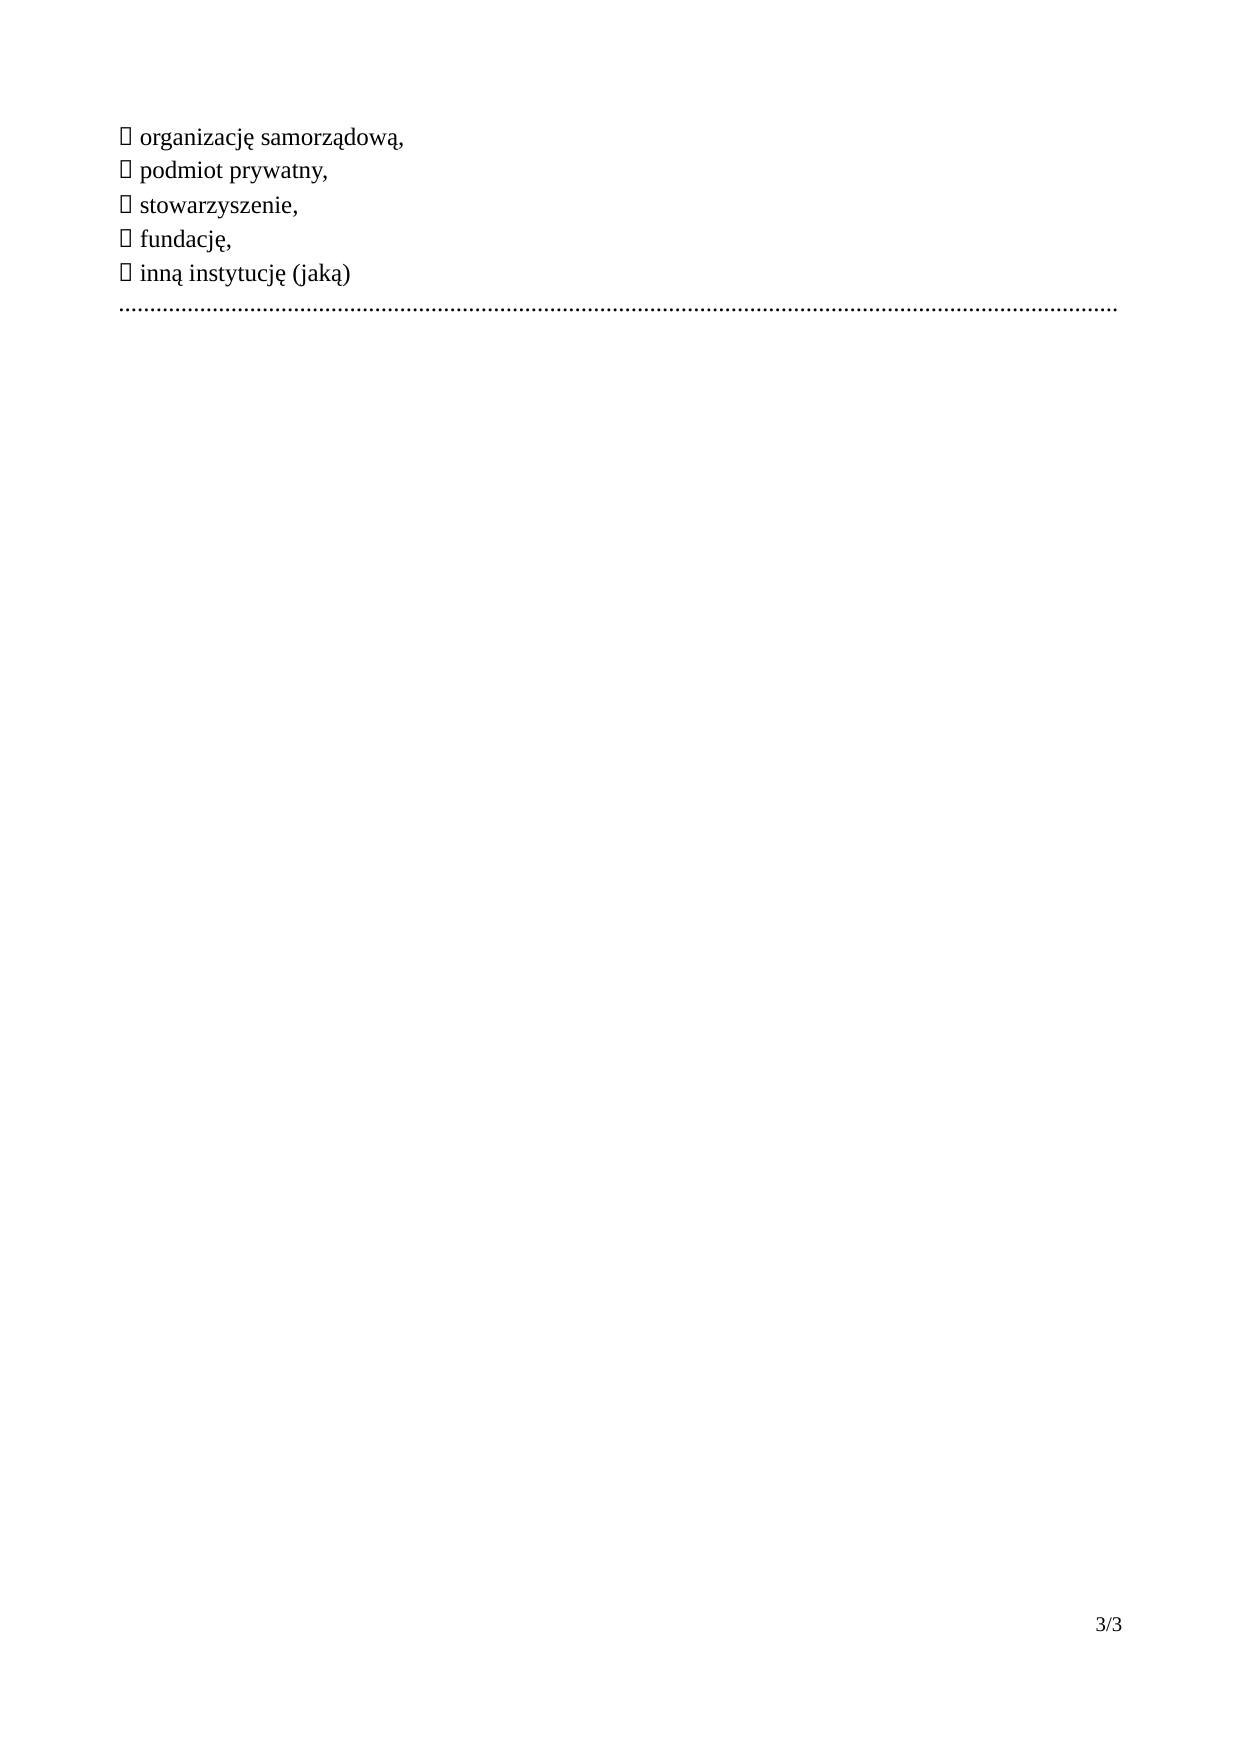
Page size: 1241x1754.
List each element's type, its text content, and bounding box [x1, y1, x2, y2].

text  podmiot prywatny, [118, 152, 1122, 186]
text  inną instytucję (jaką) [118, 254, 1122, 288]
text  fundację, [118, 220, 1122, 254]
text  stowarzyszenie, [118, 186, 1122, 220]
text ................................................................................................................................................................ [118, 288, 1122, 317]
text  organizację samorządową, [118, 118, 1122, 152]
